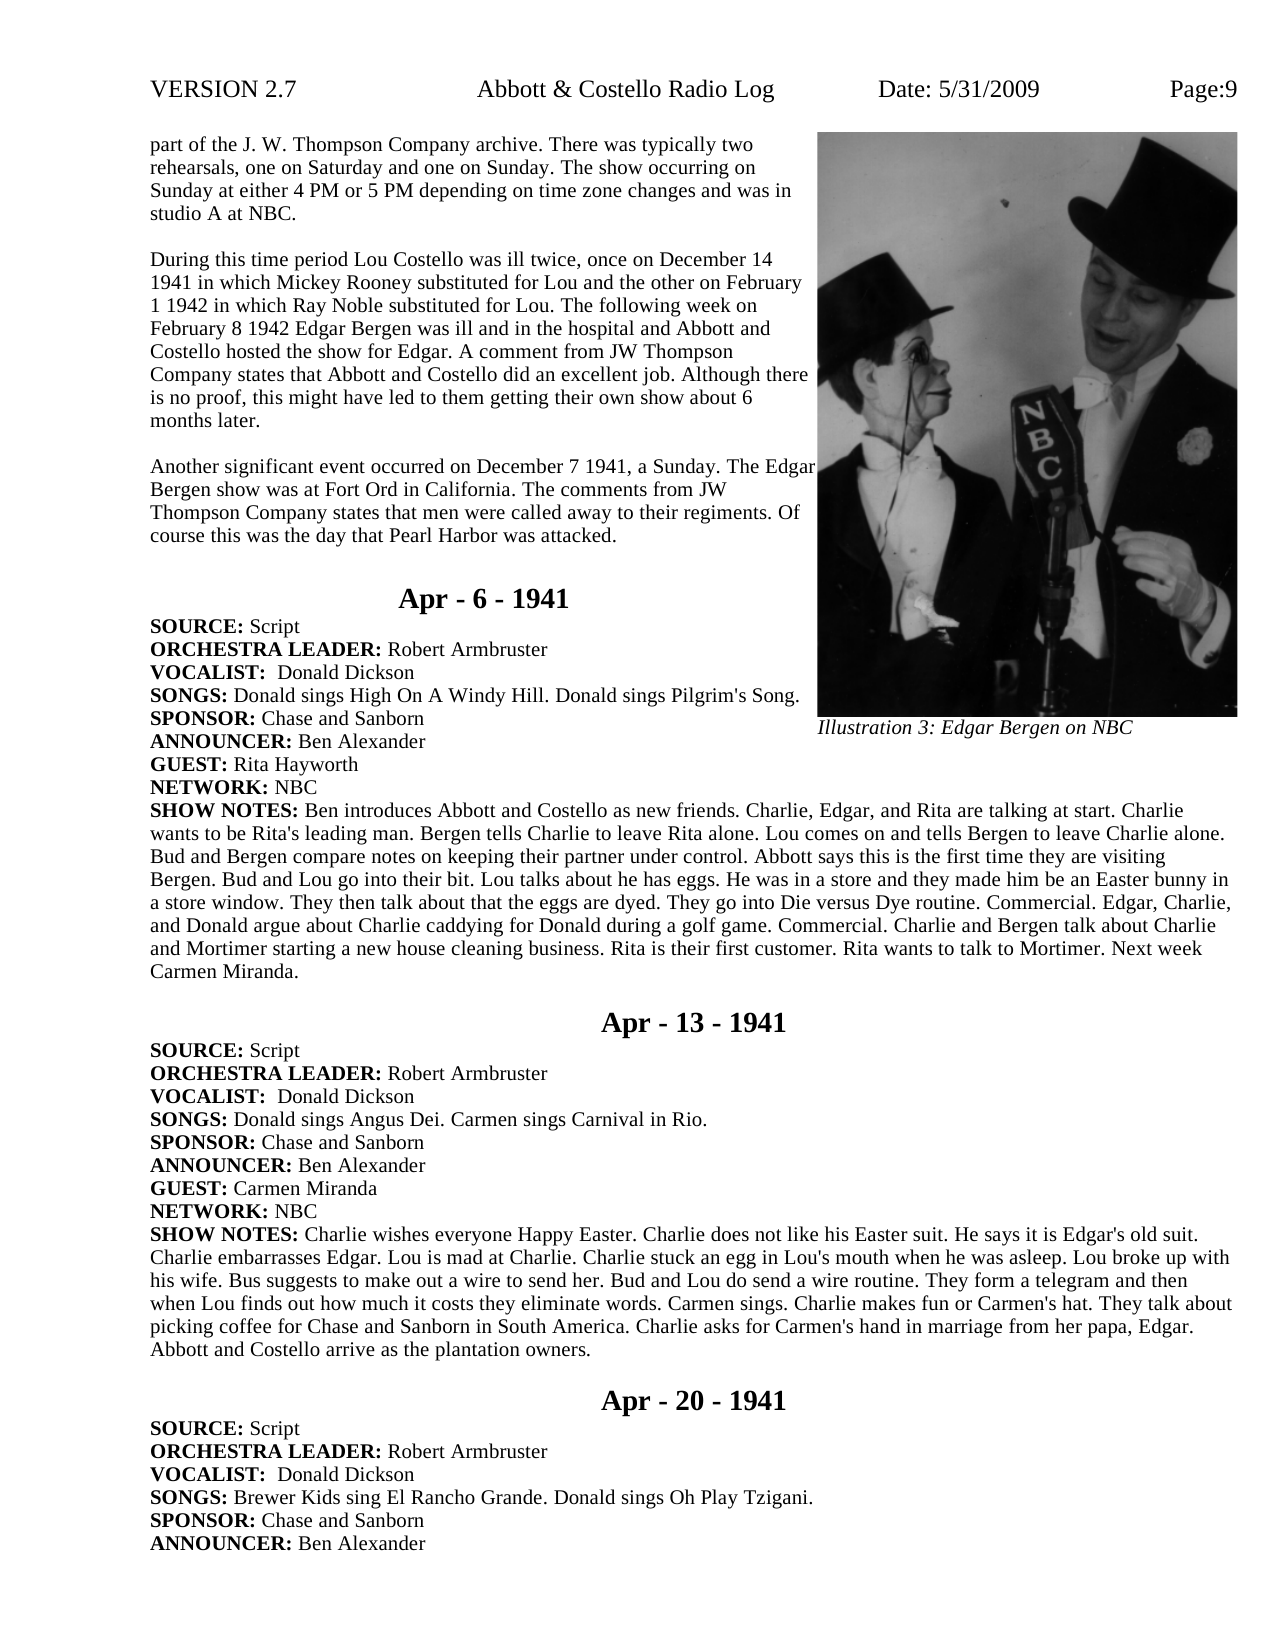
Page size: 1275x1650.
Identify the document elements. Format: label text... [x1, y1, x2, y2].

text SHOW NOTES: Ben introduces Abbott and Costello as new friends. Charlie, Edgar, and Rita are talking at start. Charlie wants to be Rita's leading man. Bergen tells Charlie to leave Rita alone. Lou comes on and tells Bergen to leave Charlie alone. Bud and Bergen compare notes on keeping their partner under control. Abbott says this is the first time they are visiting Bergen. Bud and Lou go into their bit. Lou talks about he has eggs. He was in a store and they made him be an Easter bunny in a store window. They then talk about that the eggs are dyed. They go into Die versus Dye routine. Commercial. Edgar, Charlie, and Donald argue about Charlie caddying for Donald during a golf game. Commercial. Charlie and Bergen talk about Charlie and Mortimer starting a new house cleaning business. Rita is their first customer. Rita wants to talk to Mortimer. Next week Carmen Miranda. [150, 799, 1237, 983]
text part of the J. W. Thompson Company archive. There was typically two rehearsals, one on Saturday and one on Sunday. The show occurring on Sunday at either 4 PM or 5 PM depending on time zone changes and was in studio A at NBC. [150, 132, 817, 224]
text During this time period Lou Costello was ill twice, once on December 14 1941 in which Mickey Rooney substituted for Lou and the other on February 1 1942 in which Ray Noble substituted for Lou. The following week on February 8 1942 Edgar Bergen was ill and in the hospital and Abbott and Costello hosted the show for Edgar. A comment from JW Thompson Company states that Abbott and Costello did an excellent job. Although there is no proof, this might have led to them getting their own show about 6 months later. [150, 248, 817, 432]
text ORCHESTRA LEADER: Robert Armbruster [150, 1439, 1237, 1463]
text Illustration 3: Edgar Bergen on NBC [817, 717, 1237, 739]
picture [817, 132, 1238, 717]
text ANNOUNCER: Ben Alexander [150, 1532, 1237, 1555]
text GUEST: Rita Hayworth [150, 753, 1237, 776]
text SHOW NOTES: Charlie wishes everyone Happy Easter. Charlie does not like his Easter suit. He says it is Edgar's old suit. Charlie embarrasses Edgar. Lou is mad at Charlie. Charlie stuck an egg in Lou's mouth when he was asleep. Lou broke up with his wife. Bus suggests to make out a wire to send her. Bud and Lou do send a wire routine. They form a telegram and then when Lou finds out how much it costs they eliminate words. Carmen sings. Charlie makes fun or Carmen's hat. They talk about picking coffee for Chase and Sanborn in South America. Charlie asks for Carmen's hand in marriage from her papa, Edgar. Abbott and Costello arrive as the plantation owners. [150, 1223, 1237, 1361]
text GUEST: Carmen Miranda [150, 1177, 1237, 1200]
text VOCALIST: Donald Dickson [150, 1463, 1237, 1486]
text SONGS: Brewer Kids sing El Rancho Grande. Donald sings Oh Play Tzigani. [150, 1486, 1237, 1509]
text Apr - 20 - 1941 [150, 1384, 1237, 1417]
text VOCALIST: Donald Dickson [150, 1085, 1237, 1108]
text ANNOUNCER: Ben Alexander [150, 1154, 1237, 1177]
text SPONSOR: Chase and Sanborn [150, 1509, 1237, 1532]
text SPONSOR: Chase and Sanborn [150, 707, 817, 730]
text SOURCE: Script [150, 615, 817, 638]
text Apr - 13 - 1941 [150, 1006, 1237, 1039]
text SONGS: Donald sings High On A Windy Hill. Donald sings Pilgrim's Song. [150, 684, 817, 707]
text SOURCE: Script [150, 1039, 1237, 1062]
text SPONSOR: Chase and Sanborn [150, 1131, 1237, 1154]
text NETWORK: NBC [150, 776, 1237, 799]
text Another significant event occurred on December 7 1941, a Sunday. The Edgar Bergen show was at Fort Ord in California. The comments from JW Thompson Company states that men were called away to their regiments. Of course this was the day that Pearl Harbor was attacked. [150, 455, 817, 547]
text NETWORK: NBC [150, 1200, 1237, 1223]
text ANNOUNCER: Ben Alexander [150, 730, 1237, 753]
text SONGS: Donald sings Angus Dei. Carmen sings Carnival in Rio. [150, 1108, 1237, 1131]
text SOURCE: Script [150, 1417, 1237, 1439]
text VOCALIST: Donald Dickson [150, 661, 817, 684]
text ORCHESTRA LEADER: Robert Armbruster [150, 638, 817, 661]
text ORCHESTRA LEADER: Robert Armbruster [150, 1062, 1237, 1085]
text Apr - 6 - 1941 [150, 582, 817, 615]
